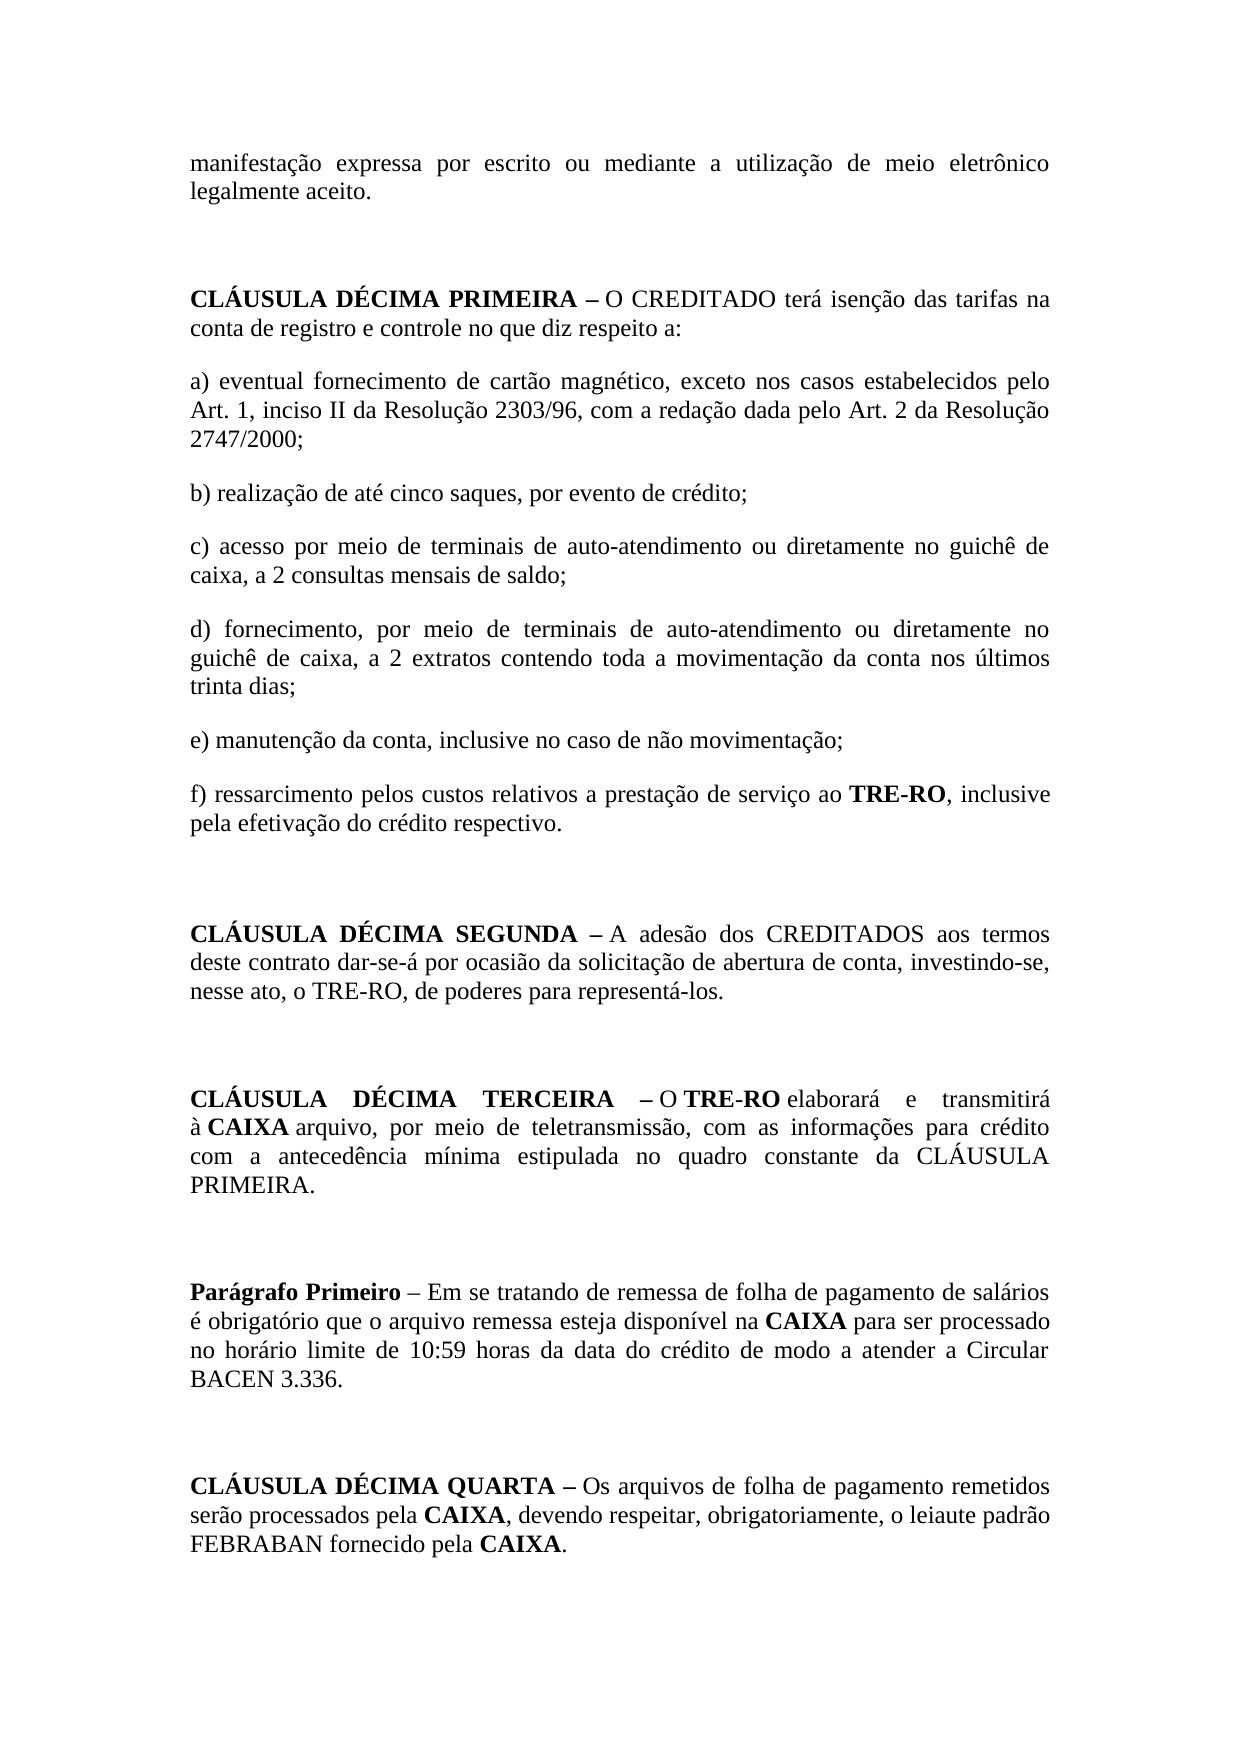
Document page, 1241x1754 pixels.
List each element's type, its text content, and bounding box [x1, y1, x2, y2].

text e) manutenção da conta, inclusive no caso de não movimentação; [190, 725, 1051, 754]
text f) ressarcimento pelos custos relativos a prestação de serviço ao TRE-RO, inclusive pela efetivação do crédito respectivo. [190, 779, 1051, 836]
text a) eventual fornecimento de cartão magnético, exceto nos casos estabelecidos pelo Art. 1, inciso II da Resolução 2303/96, com a redação dada pelo Art. 2 da Resolução 2747/2000; [190, 366, 1051, 453]
text d) fornecimento, por meio de terminais de auto-atendimento ou diretamente no guichê de caixa, a 2 extratos contendo toda a movimentação da conta nos últimos trinta dias; [190, 614, 1051, 700]
text CLÁUSULA DÉCIMA TERCEIRA – O TRE-RO elaborará e transmitirá à CAIXA arquivo, por meio de teletransmissão, com as informações para crédito com a antecedência mínima estipulada no quadro constante da CLÁUSULA PRIMEIRA. [190, 1084, 1051, 1199]
text manifestação expressa por escrito ou mediante a utilização de meio eletrônico legalmente aceito. [190, 148, 1051, 205]
text CLÁUSULA DÉCIMA SEGUNDA – A adesão dos CREDITADOS aos termos deste contrato dar-se-á por ocasião da solicitação de abertura de conta, investindo-se, nesse ato, o TRE-RO, de poderes para representá-los. [190, 919, 1051, 1005]
text c) acesso por meio de terminais de auto-atendimento ou diretamente no guichê de caixa, a 2 consultas mensais de saldo; [190, 531, 1051, 589]
text CLÁUSULA DÉCIMA QUARTA – Os arquivos de folha de pagamento remetidos serão processados pela CAIXA, devendo respeitar, obrigatoriamente, o leiaute padrão FEBRABAN fornecido pela CAIXA. [190, 1471, 1051, 1557]
text b) realização de até cinco saques, por evento de crédito; [190, 478, 1051, 506]
text Parágrafo Primeiro – Em se tratando de remessa de folha de pagamento de salários é obrigatório que o arquivo remessa esteja disponível na CAIXA para ser processado no horário limite de 10:59 horas da data do crédito de modo a atender a Circular BACEN 3.336. [190, 1277, 1051, 1392]
text CLÁUSULA DÉCIMA PRIMEIRA – O CREDITADO terá isenção das tarifas na conta de registro e controle no que diz respeito a: [190, 284, 1051, 341]
